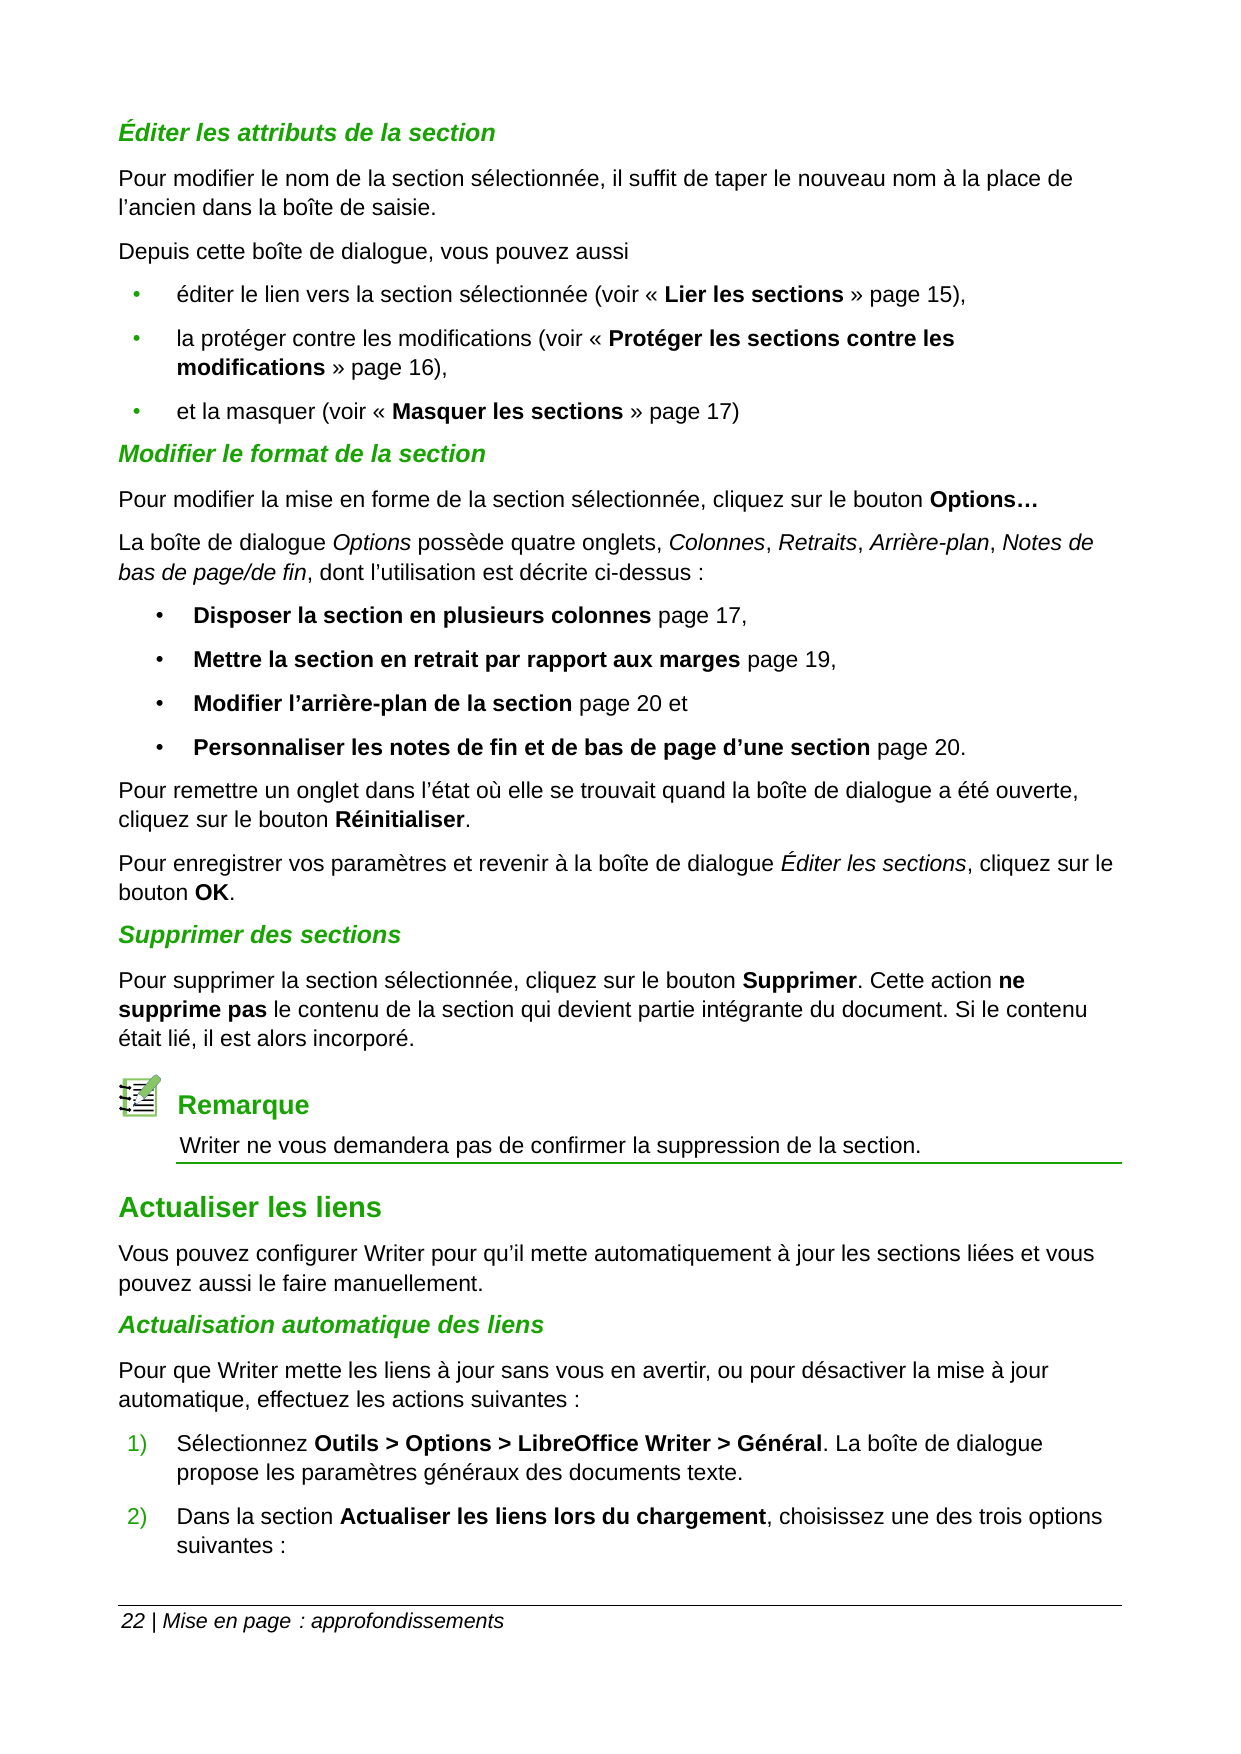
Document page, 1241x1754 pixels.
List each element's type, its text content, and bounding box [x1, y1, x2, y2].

subtitle Remarque [118, 1073, 1122, 1120]
list Mettre la section en retrait par rapport aux marges page 17, [156, 643, 1122, 672]
list Personnaliser les notes de fin et de bas de page d’une section page 18. [156, 731, 1122, 760]
list Dans la section Actualiser les liens lors du chargement, choisissez une des trois options suivantes : [147, 1500, 1122, 1558]
text Pour remettre un onglet dans l’état où elle se trouvait quand la boîte de dialogue a été ouverte, cliquez sur le bouton Réinitialiser. [118, 774, 1122, 833]
subtitle Actualisation automatique des liens [118, 1310, 1122, 1339]
text La boîte de dialogue Options possède quatre onglets, Colonnes, Retraits, Arrière-plan, Notes de bas de page/de fin, dont l’utilisation est décrite ci-dessus : [118, 526, 1122, 585]
subtitle Modifier le format de la section [118, 439, 1122, 468]
subtitle Éditer les attributs de la section [118, 118, 1122, 147]
list Disposer la section en plusieurs colonnes page 15, [156, 599, 1122, 628]
text Pour supprimer la section sélectionnée, cliquez sur le bouton Supprimer. Cette action ne supprime pas le contenu de la section qui devient partie intégrante du document. Si le contenu était lié, il est alors incorporé. [118, 964, 1122, 1051]
text Pour que Writer mette les liens à jour sans vous en avertir, ou pour désactiver la mise à jour automatique, effectuez les actions suivantes : [118, 1354, 1122, 1412]
text Pour enregistrer vos paramètres et revenir à la boîte de dialogue Éditer les sections, cliquez sur le bouton OK. [118, 847, 1122, 906]
text Depuis cette boîte de dialogue, vous pouvez aussi [118, 235, 1122, 264]
text Vous pouvez configurer Writer pour qu’il mette automatiquement à jour les sections liées et vous pouvez aussi le faire manuellement. [118, 1237, 1122, 1296]
text Pour modifier le nom de la section sélectionnée, il suffit de taper le nouveau nom à la place de l’ancien dans la boîte de saisie. [118, 162, 1122, 220]
text Writer ne vous demandera pas de confirmer la suppression de la section. [176, 1127, 1122, 1162]
list Sélectionnez Outils > Options > LibreOffice Writer > Général. La boîte de dialogue propose les paramètres généraux des documents texte. [147, 1427, 1122, 1485]
list éditer le lien vers la section sélectionnée (voir « Lier les sections » page 13), [133, 278, 1122, 308]
list Modifier l’arrière-plan de la section page 18 et [156, 687, 1122, 716]
text Pour modifier la mise en forme de la section sélectionnée, cliquez sur le bouton Options… [118, 483, 1122, 512]
subtitle Actualiser les liens [118, 1194, 1122, 1223]
subtitle Supprimer des sections [118, 920, 1122, 949]
list la protéger contre les modifications (voir « Protéger les sections contre les modifications » page 14), [133, 322, 1122, 381]
list et la masquer (voir « Masquer les sections » page 15) [133, 395, 1122, 424]
